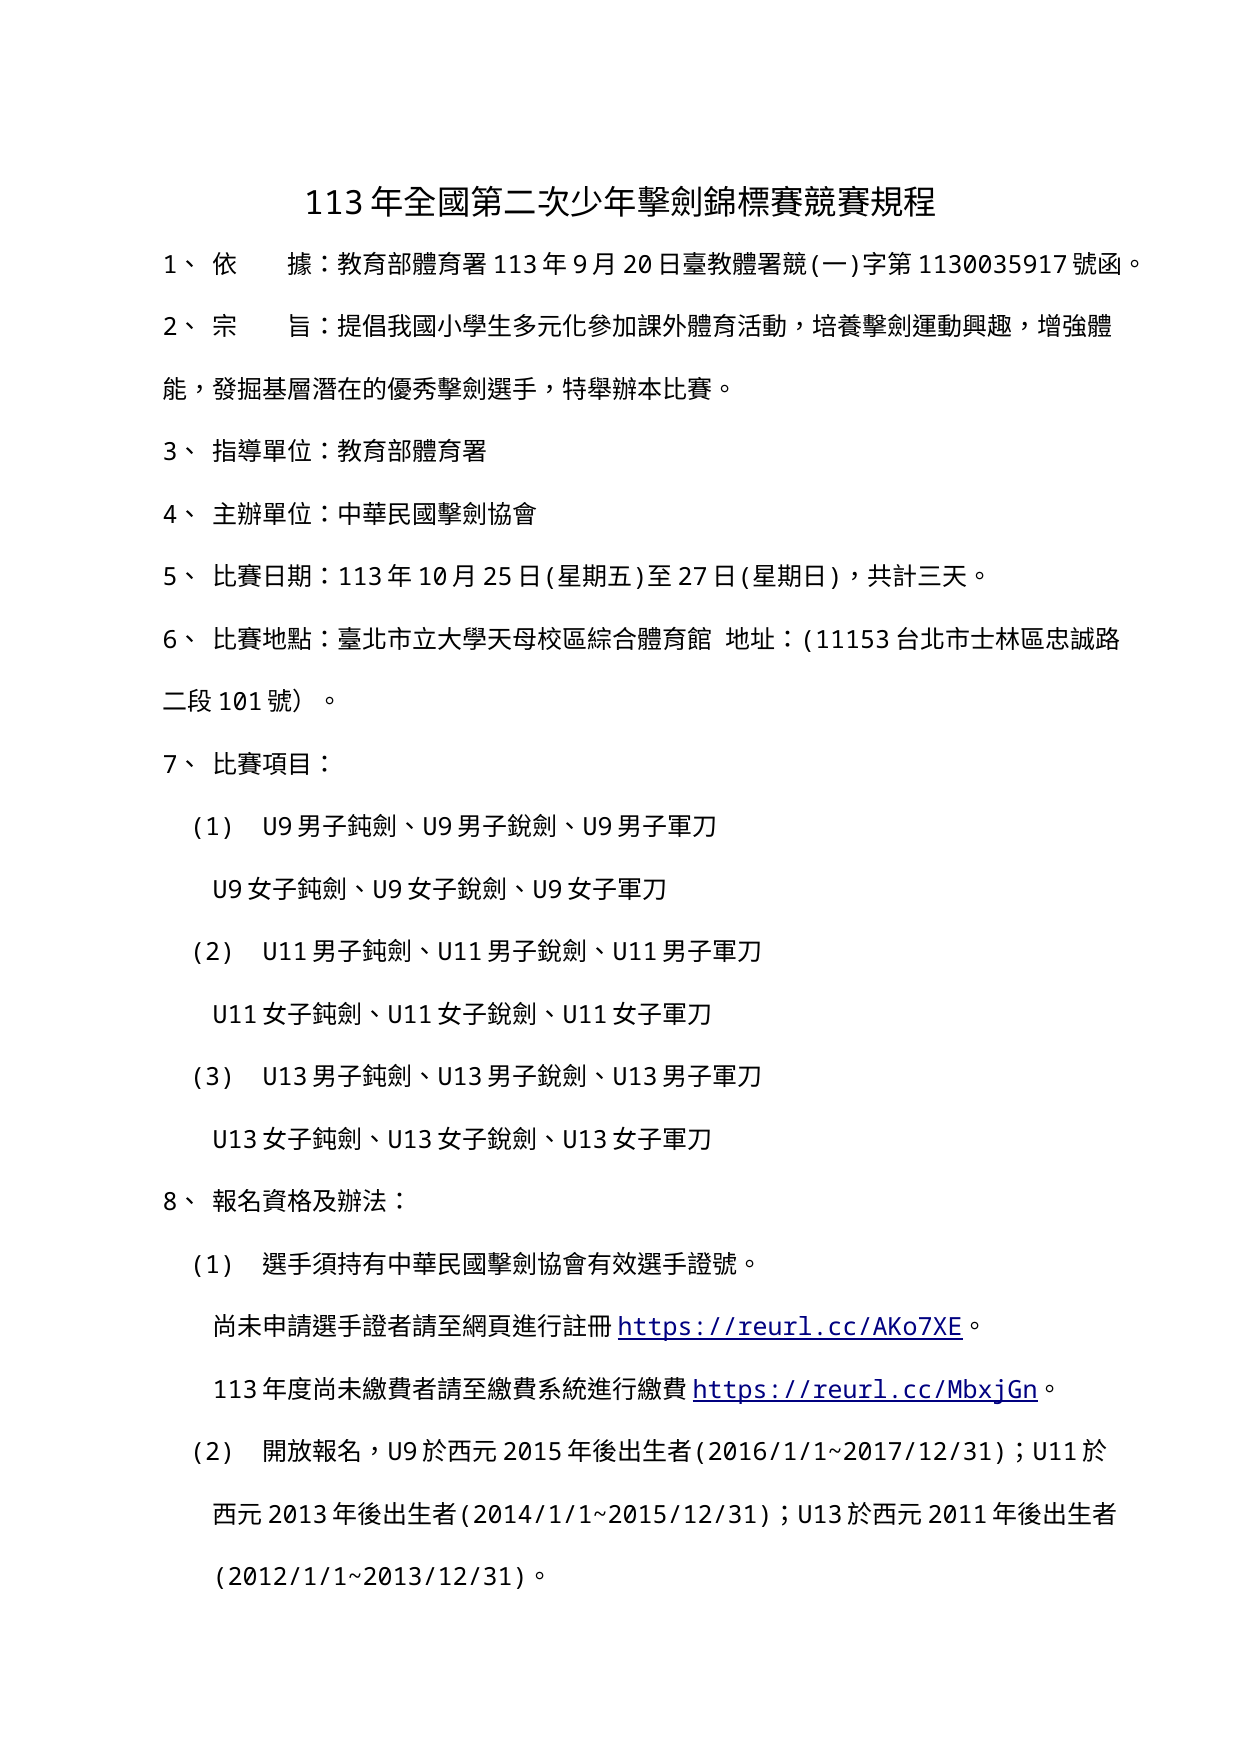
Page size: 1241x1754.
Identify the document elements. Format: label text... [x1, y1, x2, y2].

list 比賽日期：113年10月25日(星期五)至27日(星期日)，共計三天。 [162, 533, 1128, 596]
text 113年度尚未繳費者請至繳費系統進行繳費https://reurl.cc/MbxjGn。 [212, 1346, 1128, 1408]
list 選手須持有中華民國擊劍協會有效選手證號。 [212, 1221, 1128, 1283]
list 報名資格及辦法： [162, 1158, 1128, 1221]
text 尚未申請選手證者請至網頁進行註冊https://reurl.cc/AKo7XE。 [212, 1283, 1128, 1346]
list 比賽項目： [162, 721, 1128, 783]
text U11女子鈍劍、U11女子銳劍、U11女子軍刀 [212, 971, 1128, 1033]
list U9男子鈍劍、U9男子銳劍、U9男子軍刀 [212, 783, 1128, 846]
list 主辦單位：中華民國擊劍協會 [162, 471, 1128, 533]
list 宗 旨：提倡我國小學生多元化參加課外體育活動，培養擊劍運動興趣，增強體能，發掘基層潛在的優秀擊劍選手，特舉辦本比賽。 [162, 283, 1128, 408]
list 依 據：教育部體育署113年9月20日臺教體署競(一)字第1130035917號函。 [162, 221, 1128, 283]
list 開放報名，U9於西元2015年後出生者(2016/1/1~2017/12/31)；U11於西元2013年後出生者(2014/1/1~2015/12/31)；U13於西元2011年後出生者(2012/1/1~2013/12/31)。 [212, 1408, 1128, 1596]
list 指導單位：教育部體育署 [162, 408, 1128, 471]
list U11男子鈍劍、U11男子銳劍、U11男子軍刀 [212, 908, 1128, 971]
text U13女子鈍劍、U13女子銳劍、U13女子軍刀 [212, 1096, 1128, 1158]
text 113年全國第二次少年擊劍錦標賽競賽規程 [112, 158, 1128, 221]
text U9女子鈍劍、U9女子銳劍、U9女子軍刀 [212, 846, 1128, 908]
list U13男子鈍劍、U13男子銳劍、U13男子軍刀 [212, 1033, 1128, 1096]
list 比賽地點：臺北市立大學天母校區綜合體育館 地址：(11153台北市士林區忠誠路二段101號）。 [162, 596, 1128, 721]
